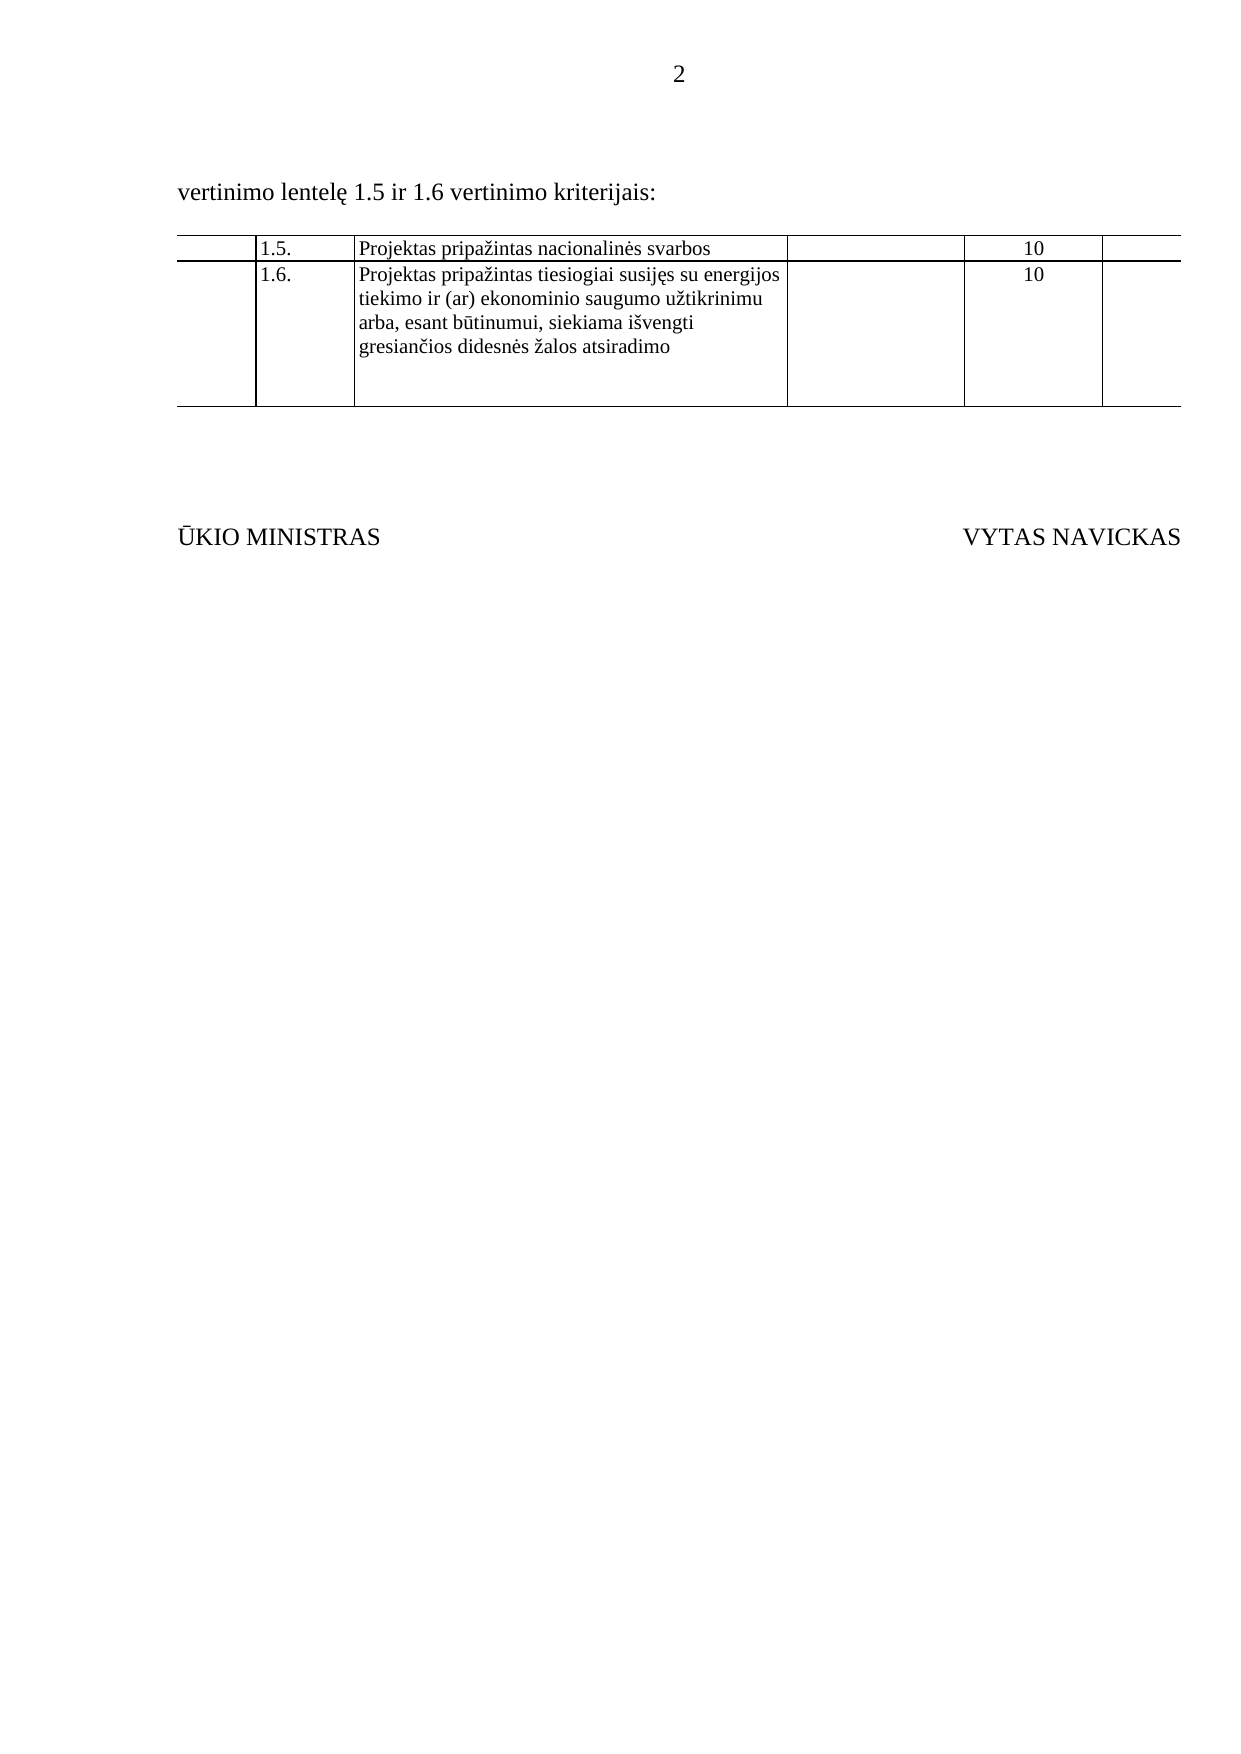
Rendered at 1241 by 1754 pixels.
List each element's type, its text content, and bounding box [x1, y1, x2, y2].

text vertinimo lentelę 1.5 ir 1.6 vertinimo kriterijais: [177, 177, 1181, 206]
table_cell [1103, 262, 1181, 406]
table_cell 1.6. [257, 262, 354, 406]
table_cell [177, 262, 255, 406]
table_header 10 [1098, 236, 1102, 260]
table_cell Projektas pripažintas tiesiogiai susijęs su energijos tiekimo ir (ar) ekonominio saugumo užtikrinimu arba, esant būtinumui, siekiama išvengti gresiančios didesnės žalos atsiradimo [355, 262, 787, 406]
table_header [177, 236, 181, 260]
table_cell [788, 262, 964, 406]
table_cell 10 [965, 262, 1102, 406]
table_header 1.5. [350, 236, 354, 260]
text ŪKIO MINISTRAS VYTAS NAVICKAS [177, 522, 1181, 551]
table_header 10 [965, 236, 969, 260]
table_header [960, 236, 964, 260]
table_header [1177, 236, 1181, 260]
